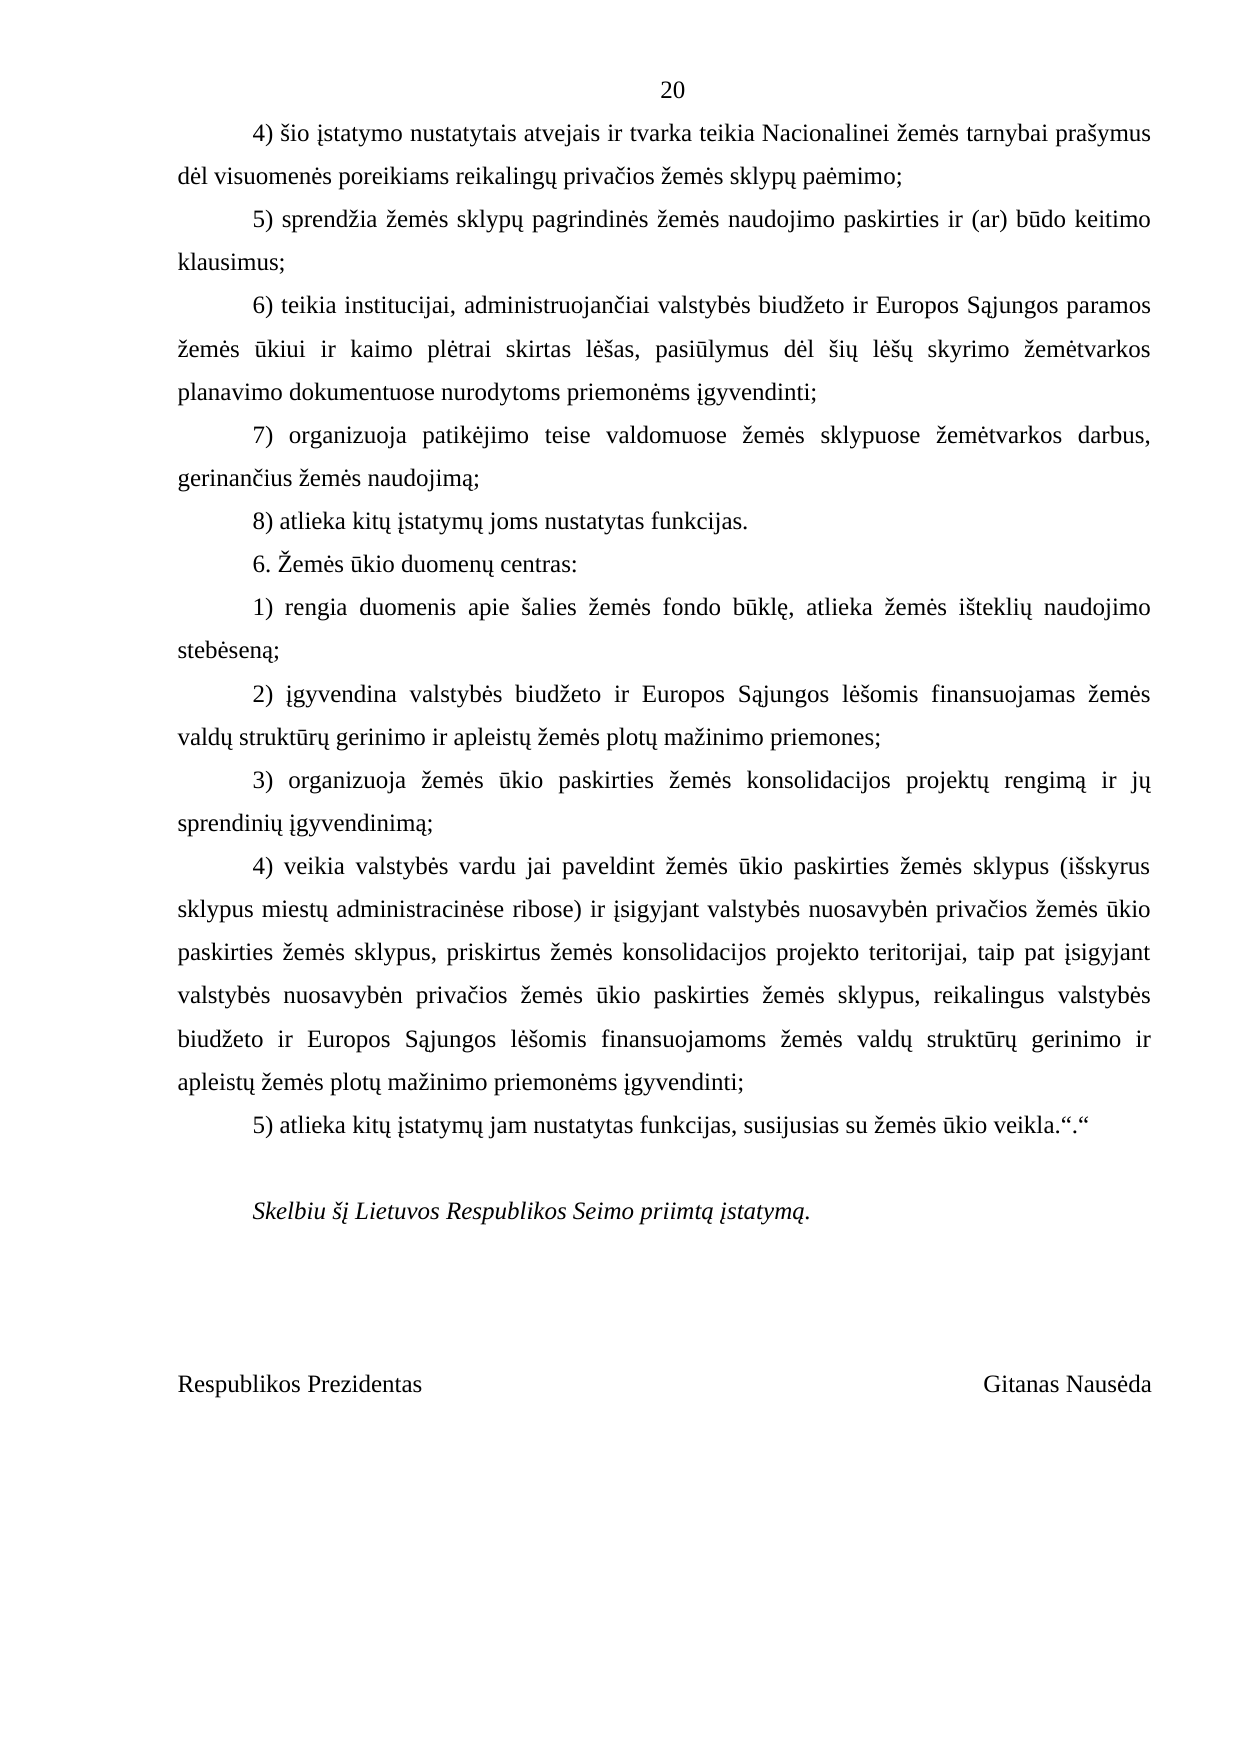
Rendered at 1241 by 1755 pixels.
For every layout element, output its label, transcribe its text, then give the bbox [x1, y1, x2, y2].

text 6. Žemės ūkio duomenų centras: [177, 549, 1152, 578]
text 4) šio įstatymo nustatytais atvejais ir tvarka teikia Nacionalinei žemės tarnybai prašymus dėl visuomenės poreikiams reikalingų privačios žemės sklypų paėmimo; [177, 118, 1152, 190]
text 5) atlieka kitų įstatymų jam nustatytas funkcijas, susijusias su žemės ūkio veikla.“.“ [177, 1110, 1152, 1139]
text 4) veikia valstybės vardu jai paveldint žemės ūkio paskirties žemės sklypus (išskyrus sklypus miestų administracinėse ribose) ir įsigyjant valstybės nuosavybėn privačios žemės ūkio paskirties žemės sklypus, priskirtus žemės konsolidacijos projekto teritorijai, taip pat įsigyjant valstybės nuosavybėn privačios žemės ūkio paskirties žemės sklypus, reikalingus valstybės biudžeto ir Europos Sąjungos lėšomis finansuojamoms žemės valdų struktūrų gerinimo ir apleistų žemės plotų mažinimo priemonėms įgyvendinti; [177, 851, 1152, 1096]
text Respublikos Prezidentas Gitanas Nausėda [177, 1369, 1152, 1397]
text 2) įgyvendina valstybės biudžeto ir Europos Sąjungos lėšomis finansuojamas žemės valdų struktūrų gerinimo ir apleistų žemės plotų mažinimo priemones; [177, 679, 1152, 751]
text 7) organizuoja patikėjimo teise valdomuose žemės sklypuose žemėtvarkos darbus, gerinančius žemės naudojimą; [177, 420, 1152, 492]
text 8) atlieka kitų įstatymų joms nustatytas funkcijas. [177, 506, 1152, 535]
text 1) rengia duomenis apie šalies žemės fondo būklę, atlieka žemės išteklių naudojimo stebėseną; [177, 592, 1152, 664]
text 3) organizuoja žemės ūkio paskirties žemės konsolidacijos projektų rengimą ir jų sprendinių įgyvendinimą; [177, 765, 1152, 837]
text 6) teikia institucijai, administruojančiai valstybės biudžeto ir Europos Sąjungos paramos žemės ūkiui ir kaimo plėtrai skirtas lėšas, pasiūlymus dėl šių lėšų skyrimo žemėtvarkos planavimo dokumentuose nurodytoms priemonėms įgyvendinti; [177, 291, 1152, 406]
text 5) sprendžia žemės sklypų pagrindinės žemės naudojimo paskirties ir (ar) būdo keitimo klausimus; [177, 204, 1152, 276]
text Skelbiu šį Lietuvos Respublikos Seimo priimtą įstatymą. [177, 1196, 1152, 1225]
